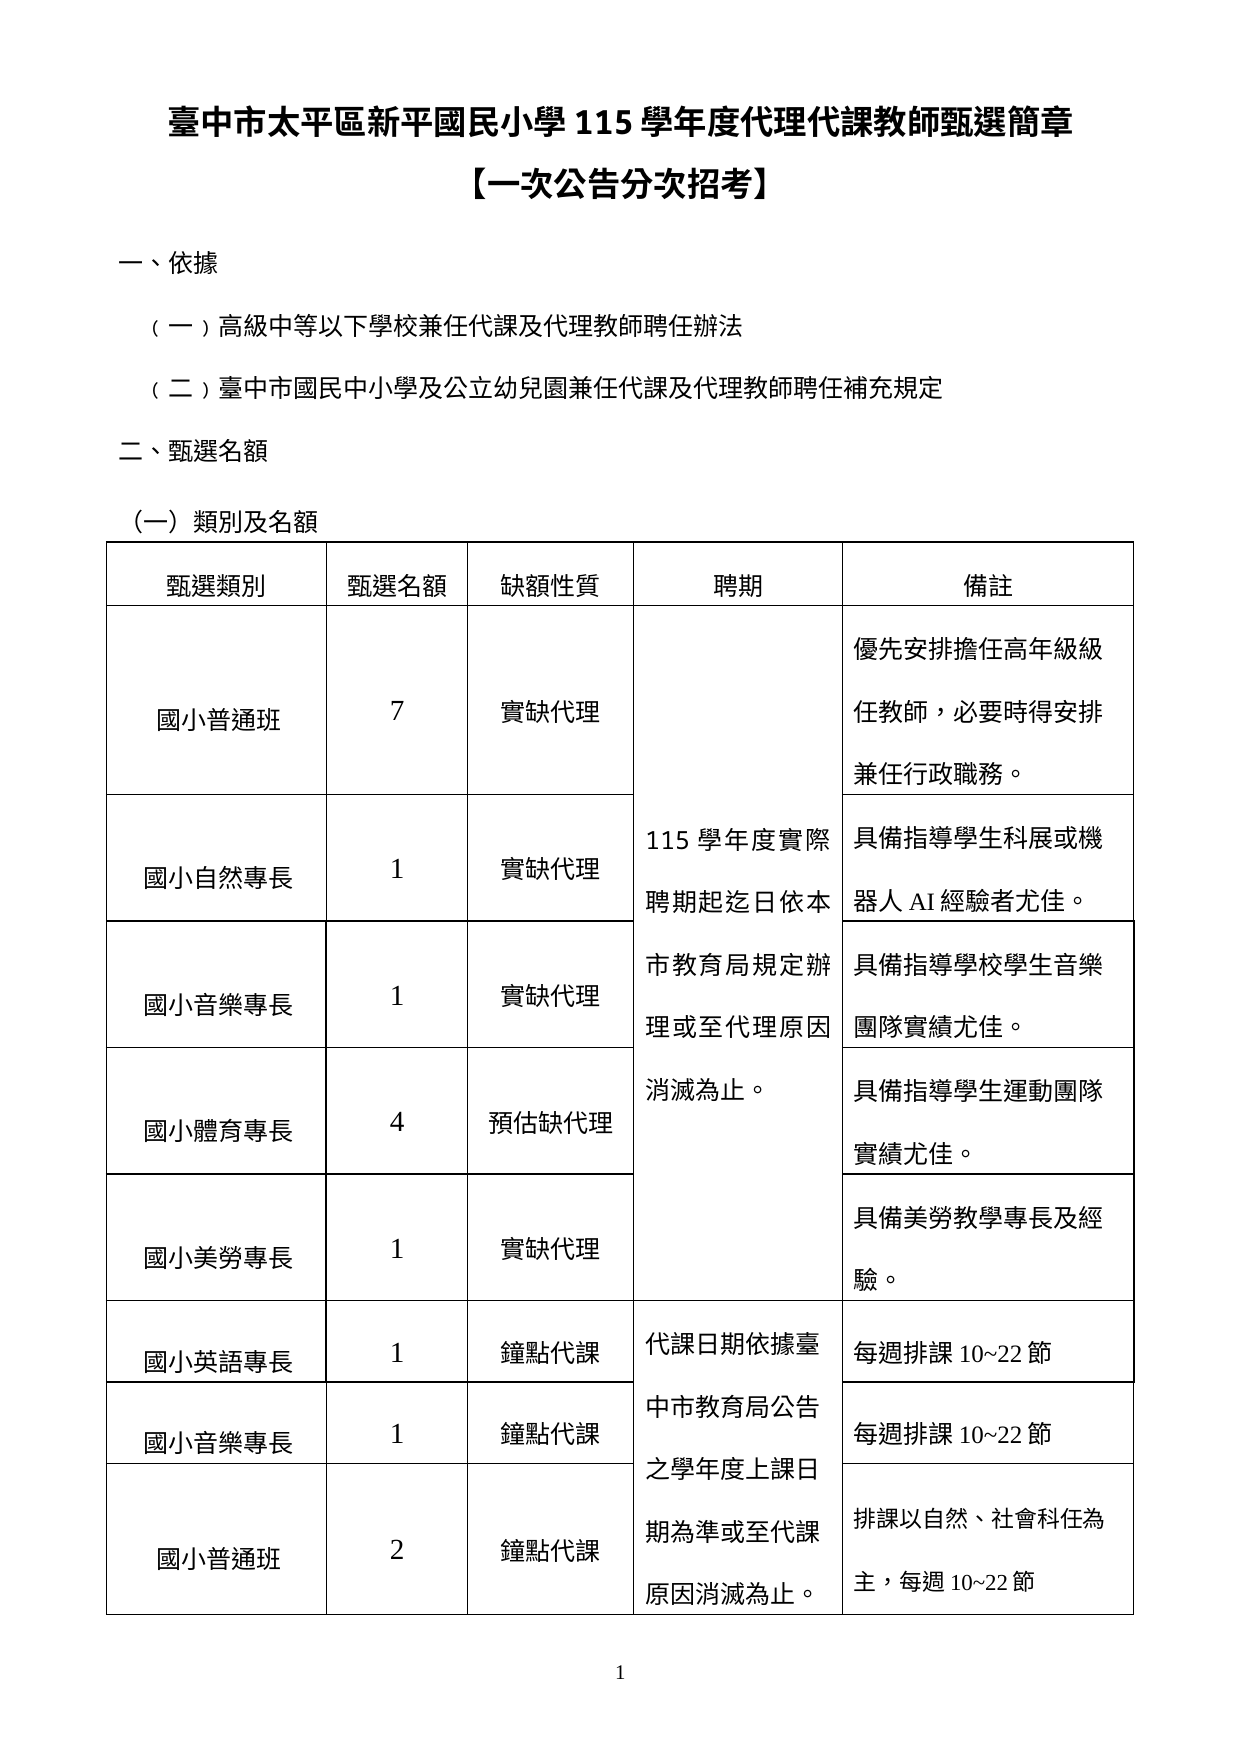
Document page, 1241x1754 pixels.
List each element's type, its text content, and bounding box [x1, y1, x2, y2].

text （一）類別及名額 [118, 479, 1122, 541]
text ﹙二﹚臺中市國民中小學及公立幼兒園兼任代課及代理教師聘任補充規定 [143, 345, 1122, 408]
table_cell 國小普通班 [107, 1464, 326, 1614]
table_cell 國小美勞專長 [107, 1175, 325, 1300]
table_cell 具備美勞教學專長及經驗。 [843, 1175, 1133, 1300]
table_cell 排課以自然、社會科任為主，每週10~22節 [843, 1464, 1133, 1614]
table_cell 鐘點代課 [468, 1464, 633, 1614]
table_cell 國小音樂專長 [107, 922, 325, 1047]
table_cell 4 [327, 1048, 467, 1173]
table_cell 1 [327, 922, 467, 1047]
table_cell 鐘點代課 [468, 1383, 633, 1462]
table_cell 具備指導學生科展或機器人AI經驗者尤佳。 [843, 795, 1133, 920]
table_cell 國小自然專長 [107, 795, 326, 920]
table_cell 每週排課10~22節 [843, 1301, 1133, 1381]
table_cell 7 [327, 606, 467, 793]
table_cell 實缺代理 [468, 922, 633, 1047]
text 二、甄選名額 [118, 408, 1122, 470]
table_cell 1 [327, 1175, 467, 1300]
text 臺中市太平區新平國民小學115學年度代理代課教師甄選簡章 [118, 78, 1122, 141]
table_cell 115學年度實際聘期起迄日依本市教育局規定辦理或至代理原因消滅為止。 [634, 606, 842, 1300]
text ﹙一﹚高級中等以下學校兼任代課及代理教師聘任辦法 [143, 283, 1122, 345]
table_cell 實缺代理 [468, 606, 633, 793]
table_cell 實缺代理 [468, 795, 633, 920]
table_cell 鐘點代課 [468, 1301, 633, 1381]
table_cell 每週排課10~22節 [843, 1383, 1133, 1462]
table_cell 2 [327, 1464, 467, 1614]
table_header 備註 [843, 543, 1133, 605]
table_cell 1 [327, 1383, 467, 1462]
table_header 缺額性質 [468, 543, 633, 605]
table_cell 1 [327, 1301, 467, 1381]
table_cell 1 [327, 795, 467, 920]
table_cell 代課日期依據臺中市教育局公告之學年度上課日期為準或至代課原因消滅為止。 [634, 1301, 842, 1614]
table_cell 國小音樂專長 [107, 1383, 326, 1462]
text 【一次公告分次招考】 [118, 141, 1122, 203]
table_header 甄選名額 [327, 543, 467, 605]
table_header 甄選類別 [107, 543, 326, 605]
table_cell 國小普通班 [107, 606, 326, 793]
table_cell 具備指導學校學生音樂團隊實績尤佳。 [843, 922, 1133, 1047]
table_cell 優先安排擔任高年級級任教師，必要時得安排兼任行政職務。 [843, 606, 1133, 793]
table_cell 實缺代理 [468, 1175, 633, 1300]
table_header 聘期 [634, 543, 842, 605]
table_cell 預估缺代理 [468, 1048, 633, 1173]
text 一、依據 [118, 220, 1122, 283]
table_cell 國小體育專長 [107, 1048, 325, 1173]
table_cell 國小英語專長 [107, 1301, 325, 1381]
table_cell 具備指導學生運動團隊實績尤佳。 [843, 1048, 1133, 1173]
